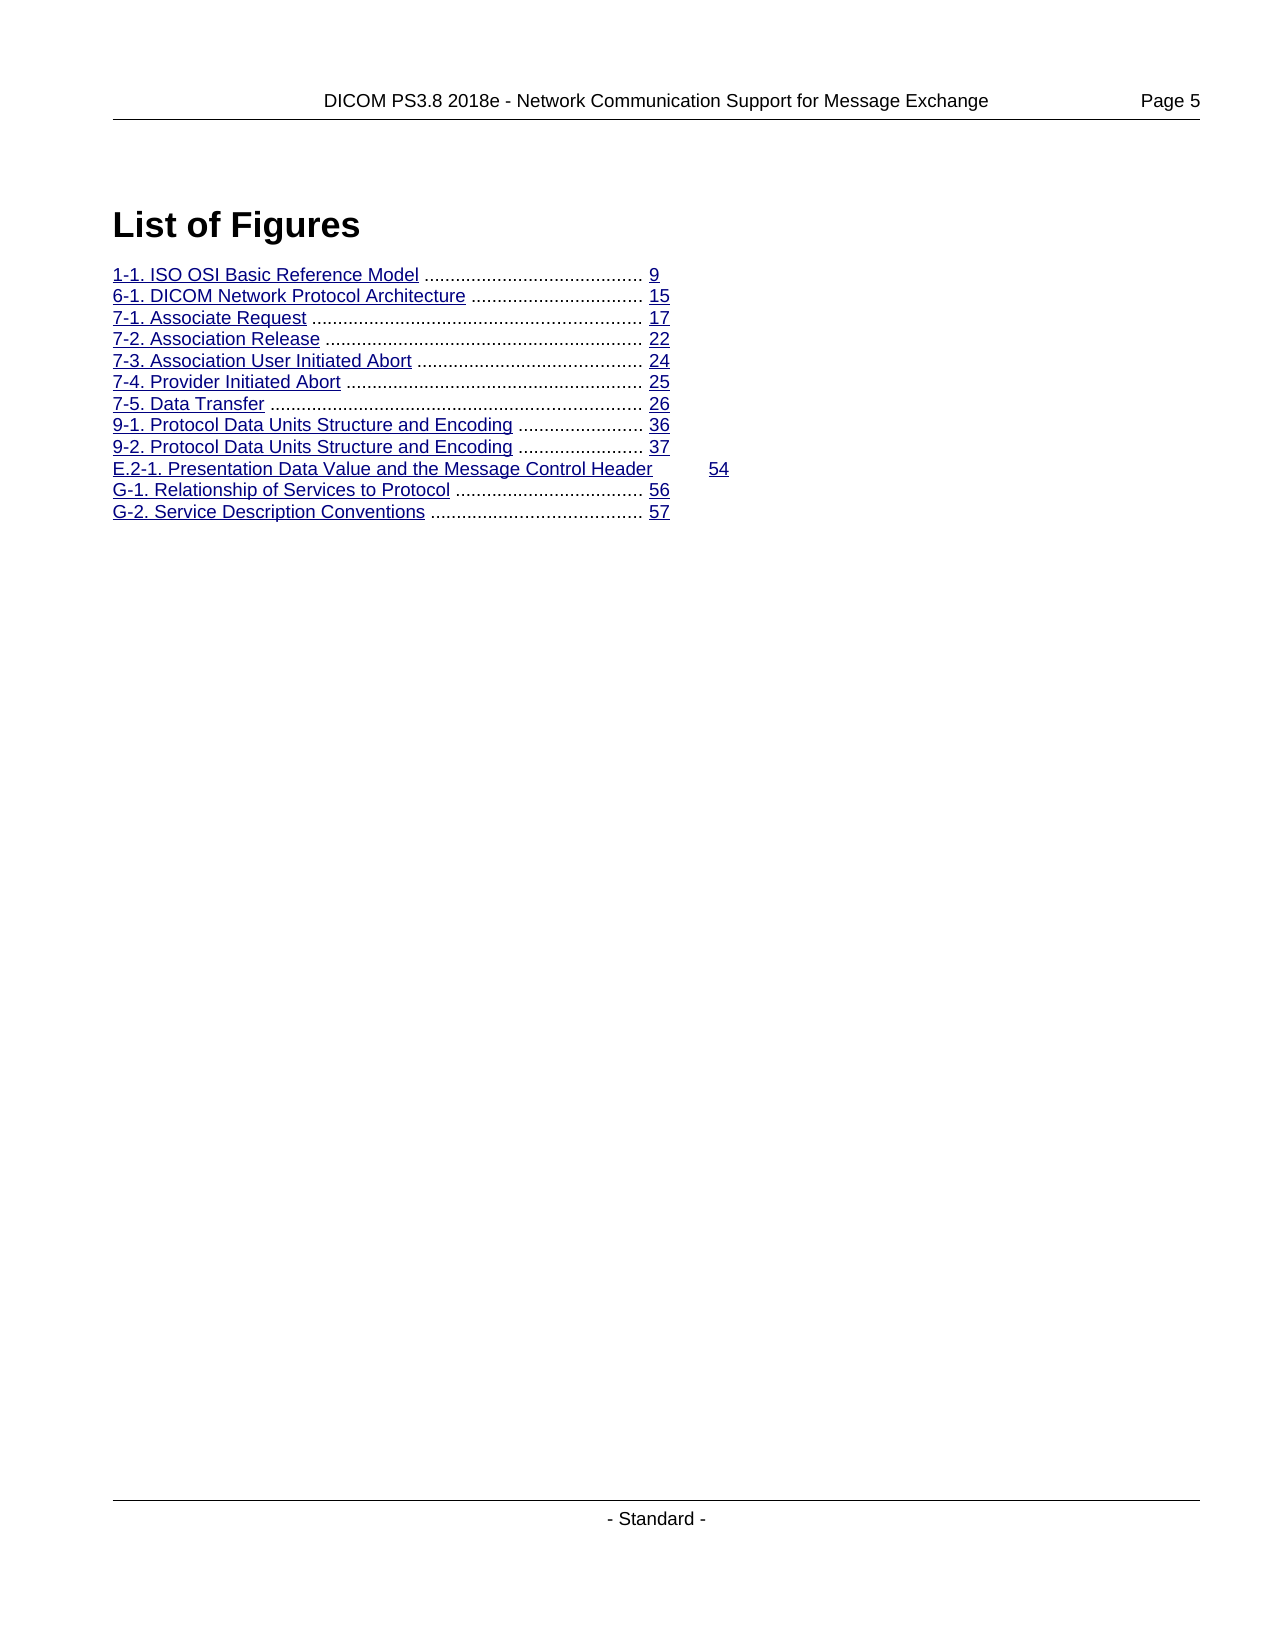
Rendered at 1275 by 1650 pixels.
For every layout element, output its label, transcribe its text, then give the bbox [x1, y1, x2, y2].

text 9-1. Protocol Data Units Structure and Encoding 0 [112, 414, 1175, 436]
text 7-4. Provider Initiated Abort 0 [112, 371, 1175, 393]
text 1-1. ISO OSI Basic Reference Model 0 [112, 263, 1175, 285]
text 9-2. Protocol Data Units Structure and Encoding 0 [112, 436, 1175, 457]
text G-2. Service Description Conventions 0 [112, 501, 1175, 522]
text 6-1. DICOM Network Protocol Architecture 0 [112, 285, 1175, 306]
text G-1. Relationship of Services to Protocol 0 [112, 479, 1175, 501]
text E.2-1. Presentation Data Value and the Message Control Header 0 [112, 457, 1175, 479]
text 7-5. Data Transfer 0 [112, 393, 1175, 414]
text List of Figures [112, 204, 1200, 245]
text 7-1. Associate Request 0 [112, 306, 1175, 328]
text 7-2. Association Release 0 [112, 328, 1175, 349]
text 7-3. Association User Initiated Abort 0 [112, 349, 1175, 371]
